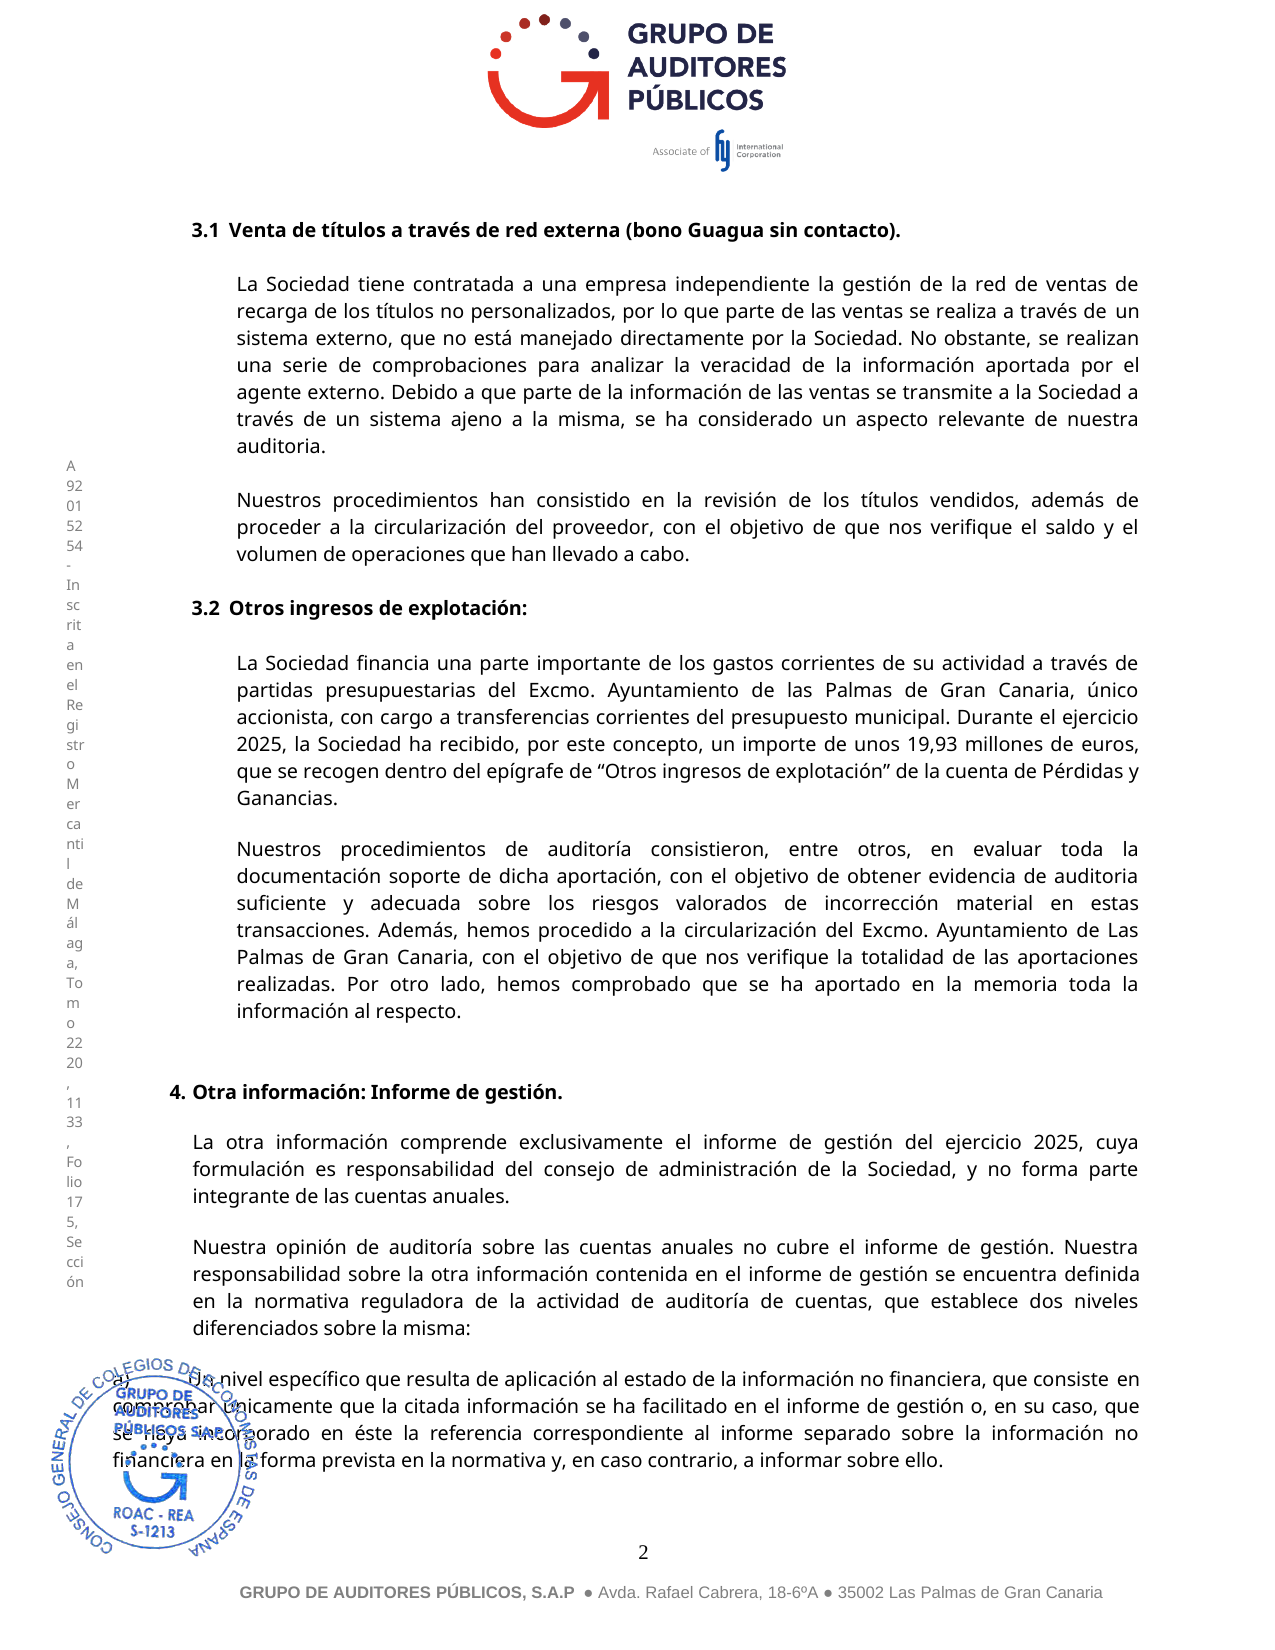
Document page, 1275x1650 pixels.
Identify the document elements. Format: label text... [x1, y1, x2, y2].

list Un nivel específico que resulta de aplicación al estado de la información no financiera, que consiste en comprobar únicamente que la citada información se ha facilitado en el informe de gestión o, en su caso, que se haya incorporado en éste la referencia correspondiente al informe separado sobre la información no financiera en la forma prevista en la normativa y, en caso contrario, a informar sobre ello. [112, 1378, 238, 1473]
text La otra información comprende exclusivamente el informe de gestión del ejercicio 2025, cuya formulación es responsabilidad del consejo de administración de la Sociedad, y no forma parte integrante de las cuentas anuales. [192, 1128, 1140, 1209]
text La Sociedad tiene contratada a una empresa independiente la gestión de la red de ventas de recarga de los títulos no personalizados, por lo que parte de las ventas se realiza a través de un sistema externo, que no está manejado directamente por la Sociedad. No obstante, se realizan una serie de comprobaciones para analizar la veracidad de la información aportada por el agente externo. Debido a que parte de la información de las ventas se transmite a la Sociedad a través de un sistema ajeno a la misma, se ha considerado un aspecto relevante de nuestra auditoria. [236, 271, 1140, 459]
list Otra información: Informe de gestión. [169, 1078, 1162, 1105]
text Nuestros procedimientos han consistido en la revisión de los títulos vendidos, además de proceder a la circularización del proveedor, con el objetivo de que nos verifique el saldo y el volumen de operaciones que han llevado a cabo. [236, 486, 1140, 567]
list A 92015254- Inscrita en el Registro Mercantil de Málaga, Tomo 2220, 1133, Folio 175, Sección 8, Hoja MA 33628 , inscripción 1ª [66, 456, 86, 1287]
text Nuestra opinión de auditoría sobre las cuentas anuales no cubre el informe de gestión. Nuestra responsabilidad sobre la otra información contenida en el informe de gestión se encuentra definida en la normativa reguladora de la actividad de auditoría de cuentas, que establece dos niveles diferenciados sobre la misma: [192, 1233, 1140, 1341]
text La Sociedad financia una parte importante de los gastos corrientes de su actividad a través de partidas presupuestarias del Excmo. Ayuntamiento de las Palmas de Gran Canaria, único accionista, con cargo a transferencias corrientes del presupuesto municipal. Durante el ejercicio 2025, la Sociedad ha recibido, por este concepto, un importe de unos 19,93 millones de euros, que se recogen dentro del epígrafe de “Otros ingresos de explotación” de la cuenta de Pérdidas y Ganancias. [236, 649, 1140, 811]
list Otros ingresos de explotación: [191, 594, 1162, 621]
list Un nivel específico que resulta de aplicación al estado de la información no financiera, que consiste en comprobar únicamente que la citada información se ha facilitado en el informe de gestión o, en su caso, que se haya incorporado en éste la referencia correspondiente al informe separado sobre la información no financiera en la forma prevista en la normativa y, en caso contrario, a informar sobre ello. [189, 1365, 1140, 1473]
list Venta de títulos a través de red externa (bono Guagua sin contacto). [191, 216, 1162, 243]
text Nuestros procedimientos de auditoría consistieron, entre otros, en evaluar toda la documentación soporte de dicha aportación, con el objetivo de obtener evidencia de auditoria suficiente y adecuada sobre los riesgos valorados de incorrección material en estas transacciones. Además, hemos procedido a la circularización del Excmo. Ayuntamiento de Las Palmas de Gran Canaria, con el objetivo de que nos verifique la totalidad de las aportaciones realizadas. Por otro lado, hemos comprobado que se ha aportado en la memoria toda la información al respecto. [236, 835, 1140, 1024]
